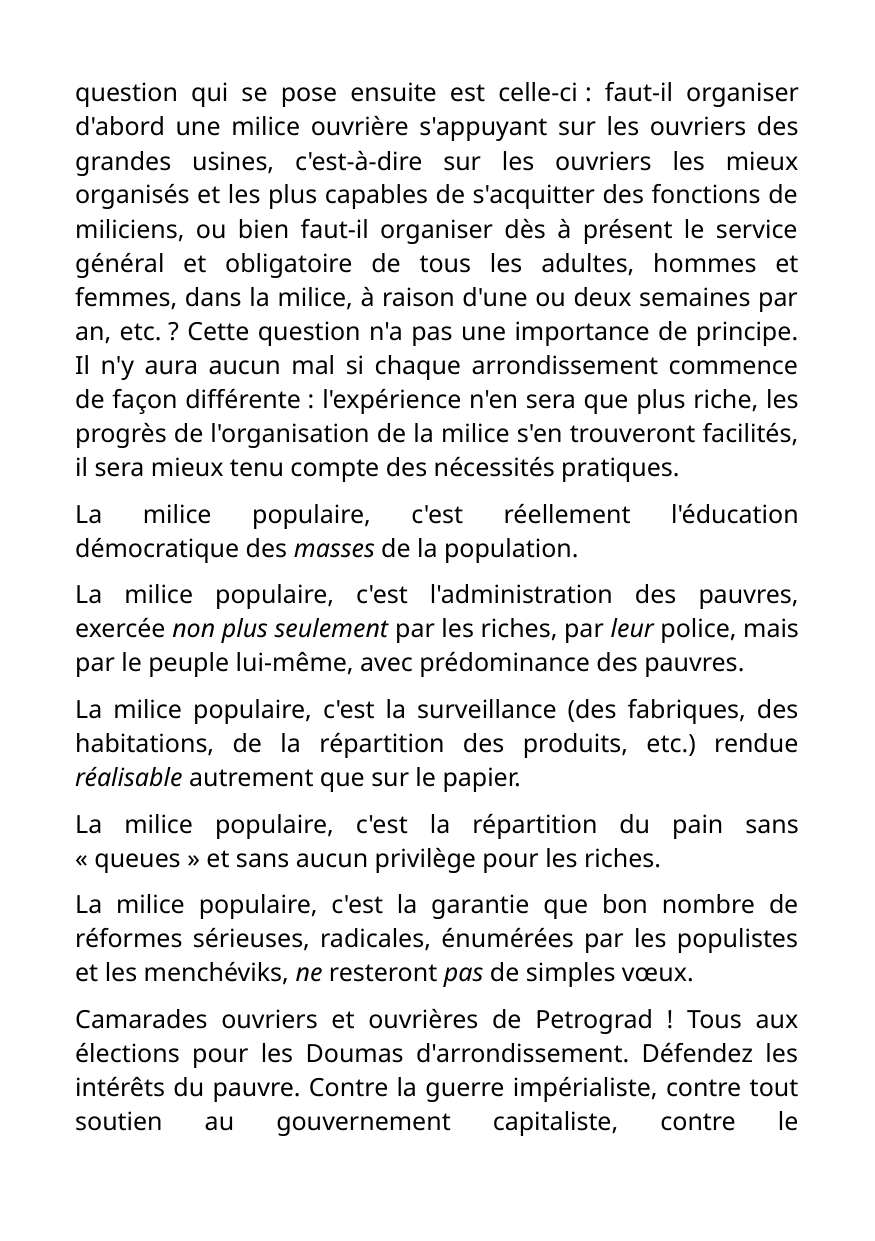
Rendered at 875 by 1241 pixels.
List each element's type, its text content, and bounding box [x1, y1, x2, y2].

text La milice populaire, c'est la surveillance (des fabriques, des habitations, de la répartition des produits, etc.) rendue réalisable autrement que sur le papier. [75, 692, 799, 794]
text question qui se pose ensuite est celle-ci : faut-il organiser d'abord une milice ouvrière s'appuyant sur les ouvriers des grandes usines, c'est-à-dire sur les ouvriers les mieux organisés et les plus capables de s'acquitter des fonctions de miliciens, ou bien faut-il organiser dès à présent le service général et obligatoire de tous les adultes, hommes et femmes, dans la milice, à raison d'une ou deux semaines par an, etc. ? Cette question n'a pas une importance de principe. Il n'y aura aucun mal si chaque arrondissement commence de façon différente : l'expérience n'en sera que plus riche, les progrès de l'organisation de la milice s'en trouveront facilités, il sera mieux tenu compte des nécessités pratiques. [75, 75, 799, 484]
text La milice populaire, c'est réellement l'éducation démocratique des masses de la population. [75, 496, 799, 564]
text Camarades ouvriers et ouvrières de Petrograd ! Tous aux élections pour les Doumas d'arrondissement. Défendez les intérêts du pauvre. Contre la guerre impérialiste, contre tout soutien au gouvernement capitaliste, contre le [75, 1002, 799, 1138]
text La milice populaire, c'est la répartition du pain sans « queues » et sans aucun privilège pour les riches. [75, 806, 799, 874]
text La milice populaire, c'est la garantie que bon nombre de réformes sérieuses, radicales, énumérées par les populistes et les menchéviks, ne resteront pas de simples vœux. [75, 887, 799, 989]
text La milice populaire, c'est l'administration des pauvres, exercée non plus seulement par les riches, par leur police, mais par le peuple lui-même, avec prédominance des pauvres. [75, 577, 799, 679]
